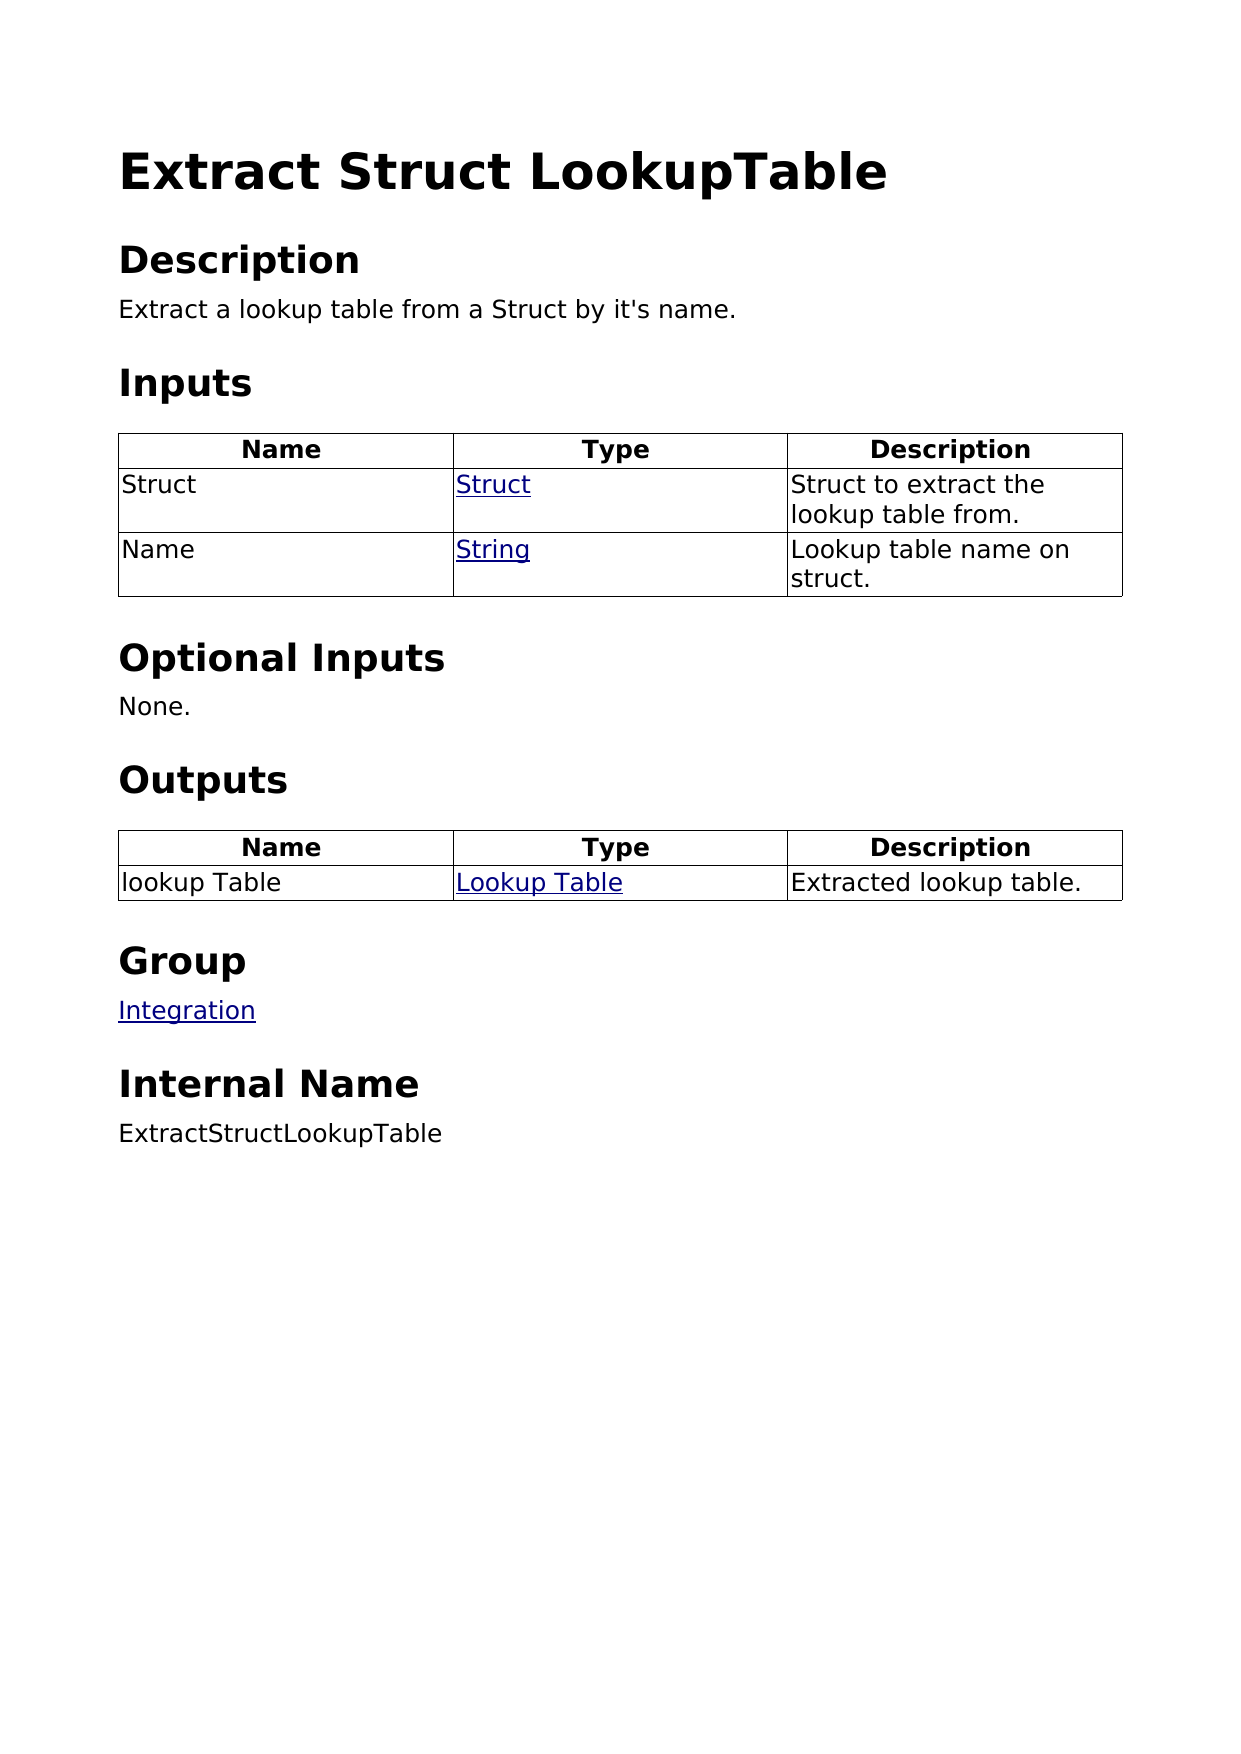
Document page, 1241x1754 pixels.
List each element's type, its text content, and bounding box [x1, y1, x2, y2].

table_cell Name [119, 533, 453, 596]
subtitle Optional Inputs [118, 636, 1122, 680]
text ExtractStructLookupTable [118, 1119, 1122, 1148]
subtitle Description [118, 239, 1122, 282]
table_header Type [454, 831, 787, 865]
subtitle Outputs [118, 759, 1122, 803]
table_cell Lookup table name on struct. [788, 533, 1122, 596]
table_header Type [454, 434, 787, 468]
text None. [118, 692, 1122, 721]
text Extract a lookup table from a Struct by it's name. [118, 295, 1122, 324]
table_cell Struct to extract the lookup table from. [788, 469, 1122, 532]
table_cell Lookup Table [454, 866, 787, 900]
table_header Name [119, 831, 453, 865]
table_cell lookup Table [119, 866, 453, 900]
table_header Description [788, 434, 1122, 468]
subtitle Inputs [118, 362, 1122, 405]
table_cell String [454, 533, 787, 596]
subtitle Extract Struct LookupTable [118, 143, 1122, 201]
table_cell Struct [119, 469, 453, 532]
table_header Name [119, 434, 453, 468]
table_cell Struct [454, 469, 787, 532]
table_header Description [788, 831, 1122, 865]
subtitle Group [118, 940, 1122, 984]
text Integration [118, 996, 1122, 1025]
subtitle Internal Name [118, 1063, 1122, 1106]
table_cell Extracted lookup table. [788, 866, 1122, 900]
